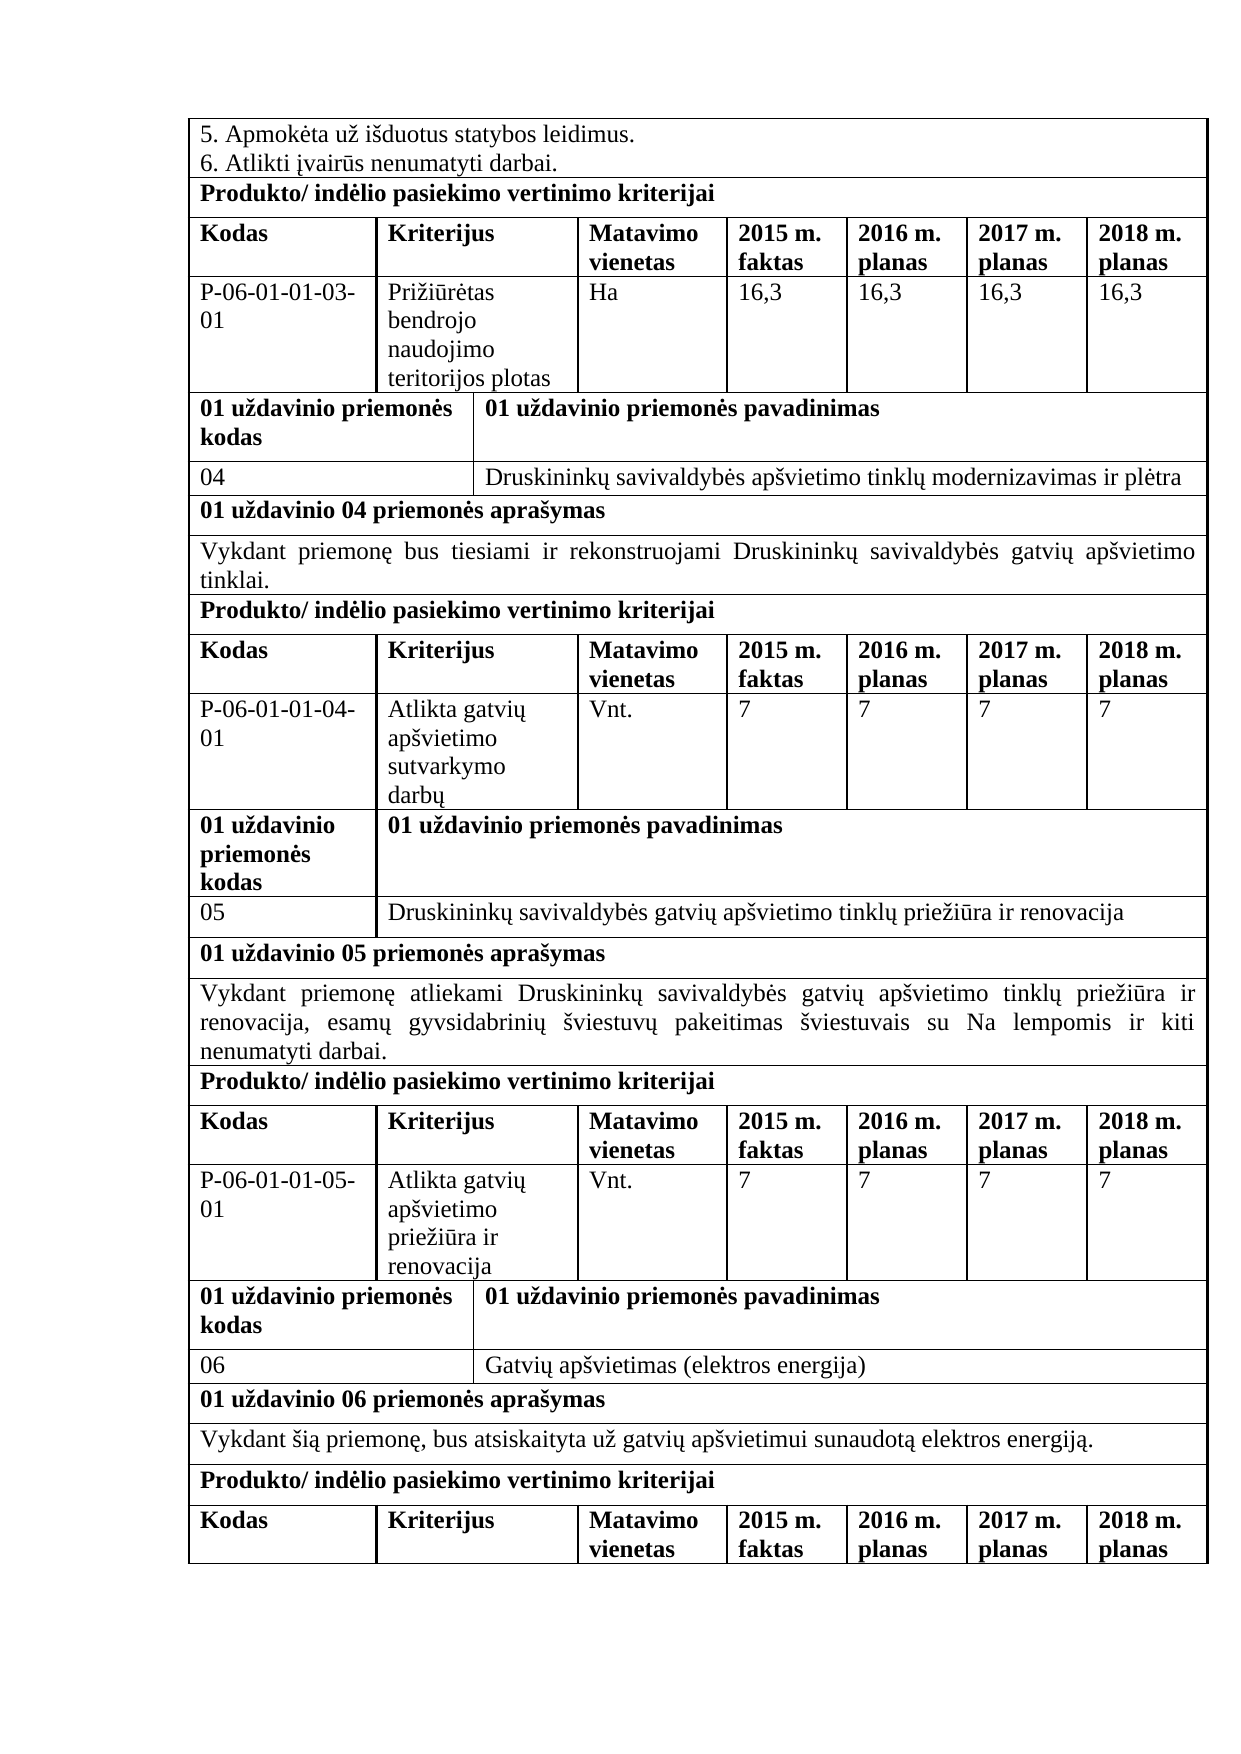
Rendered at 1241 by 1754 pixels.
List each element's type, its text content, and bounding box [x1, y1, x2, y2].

table_cell 2017 m. planas [968, 218, 1086, 276]
table_cell 2015 m. faktas [728, 635, 846, 693]
table_cell P-06-01-01-03-01 [190, 277, 375, 392]
table_cell Matavimo vienetas [579, 1106, 726, 1164]
table_cell Vnt. [579, 1165, 726, 1280]
table_cell 04 [190, 462, 473, 494]
table_cell 01 uždavinio priemonės pavadinimas [378, 810, 1206, 896]
table_cell Matavimo vienetas [579, 218, 726, 276]
table_cell Kriterijus [378, 1506, 577, 1563]
table_cell Vykdant priemonę atliekami Druskininkų savivaldybės gatvių apšvietimo tinklų priežiūra ir renovacija, esamų gyvsidabrinių šviestuvų pakeitimas šviestuvais su Na lempomis ir kiti nenumatyti darbai. [190, 979, 1206, 1065]
table_cell 2018 m. planas [1088, 635, 1206, 693]
table_cell 06 [190, 1350, 473, 1383]
table_cell Ha [579, 277, 726, 392]
table_cell Druskininkų savivaldybės gatvių apšvietimo tinklų priežiūra ir renovacija [378, 897, 1206, 937]
table_cell Atlikta gatvių apšvietimo priežiūra ir renovacija [378, 1165, 577, 1280]
table_cell 01 uždavinio priemonės kodas [190, 1281, 473, 1349]
table_cell Produkto/ indėlio pasiekimo vertinimo kriterijai [190, 1066, 1206, 1105]
table_cell 05 [190, 897, 375, 937]
table_cell Produkto/ indėlio pasiekimo vertinimo kriterijai [190, 178, 1206, 217]
table_cell 2016 m. planas [848, 1506, 966, 1563]
table_cell Kriterijus [378, 218, 577, 276]
table_cell Matavimo vienetas [579, 1506, 726, 1563]
table_cell 2017 m. planas [968, 1106, 1086, 1164]
table_cell 7 [968, 694, 1086, 809]
table_cell 2016 m. planas [848, 218, 966, 276]
table_cell 2015 m. faktas [728, 1106, 846, 1164]
table_cell 2017 m. planas [968, 1506, 1086, 1563]
table_cell 7 [728, 694, 846, 809]
table_cell 5. Apmokėta už išduotus statybos leidimus. 6. Atlikti įvairūs nenumatyti darbai. [190, 119, 1206, 177]
table_cell Atlikta gatvių apšvietimo sutvarkymo darbų [378, 694, 577, 809]
table_cell 7 [1088, 694, 1206, 809]
table_cell 2017 m. planas [968, 635, 1086, 693]
table_cell 01 uždavinio 05 priemonės aprašymas [190, 938, 1206, 977]
table_cell Kodas [190, 218, 375, 276]
table_cell 2018 m. planas [1088, 1106, 1206, 1164]
table_cell 16,3 [1088, 277, 1206, 392]
table_cell Kriterijus [378, 1106, 577, 1164]
table_cell Vykdant šią priemonę, bus atsiskaityta už gatvių apšvietimui sunaudotą elektros energiją. [190, 1424, 1206, 1464]
table_cell 16,3 [968, 277, 1086, 392]
table_cell 2015 m. faktas [728, 218, 846, 276]
table_cell 7 [848, 1165, 966, 1280]
table_cell Kodas [190, 635, 375, 693]
table_cell 2015 m. faktas [728, 1506, 846, 1563]
table_cell 01 uždavinio priemonės pavadinimas [474, 1281, 1206, 1349]
table_cell Gatvių apšvietimas (elektros energija) [474, 1350, 1206, 1383]
table_cell Druskininkų savivaldybės apšvietimo tinklų modernizavimas ir plėtra [474, 462, 1206, 494]
table_cell Vykdant priemonę bus tiesiami ir rekonstruojami Druskininkų savivaldybės gatvių apšvietimo tinklai. [190, 536, 1206, 594]
table_cell 01 uždavinio priemonės pavadinimas [474, 393, 1206, 461]
table_cell 2016 m. planas [848, 1106, 966, 1164]
table_cell Vnt. [579, 694, 726, 809]
table_cell Kodas [190, 1506, 375, 1563]
table_cell 01 uždavinio 04 priemonės aprašymas [190, 496, 1206, 535]
table_cell Produkto/ indėlio pasiekimo vertinimo kriterijai [190, 595, 1206, 634]
table_cell Matavimo vienetas [579, 635, 726, 693]
table_cell 2018 m. planas [1088, 1506, 1206, 1563]
table_cell 01 uždavinio 06 priemonės aprašymas [190, 1384, 1206, 1423]
table_cell Kodas [190, 1106, 375, 1164]
table_cell P-06-01-01-05-01 [190, 1165, 375, 1280]
table_cell Kriterijus [378, 635, 577, 693]
table_cell 01 uždavinio priemonės kodas [190, 810, 375, 896]
table_cell 01 uždavinio priemonės kodas [190, 393, 473, 461]
table_cell Prižiūrėtas bendrojo naudojimo teritorijos plotas [378, 277, 577, 392]
table_cell 7 [728, 1165, 846, 1280]
table_cell 2016 m. planas [848, 635, 966, 693]
table_cell Produkto/ indėlio pasiekimo vertinimo kriterijai [190, 1465, 1206, 1504]
table_cell 7 [1088, 1165, 1206, 1280]
table_cell 16,3 [728, 277, 846, 392]
table_cell 16,3 [848, 277, 966, 392]
table_cell 2018 m. planas [1088, 218, 1206, 276]
table_cell P-06-01-01-04-01 [190, 694, 375, 809]
table_cell 7 [968, 1165, 1086, 1280]
table_cell 7 [848, 694, 966, 809]
